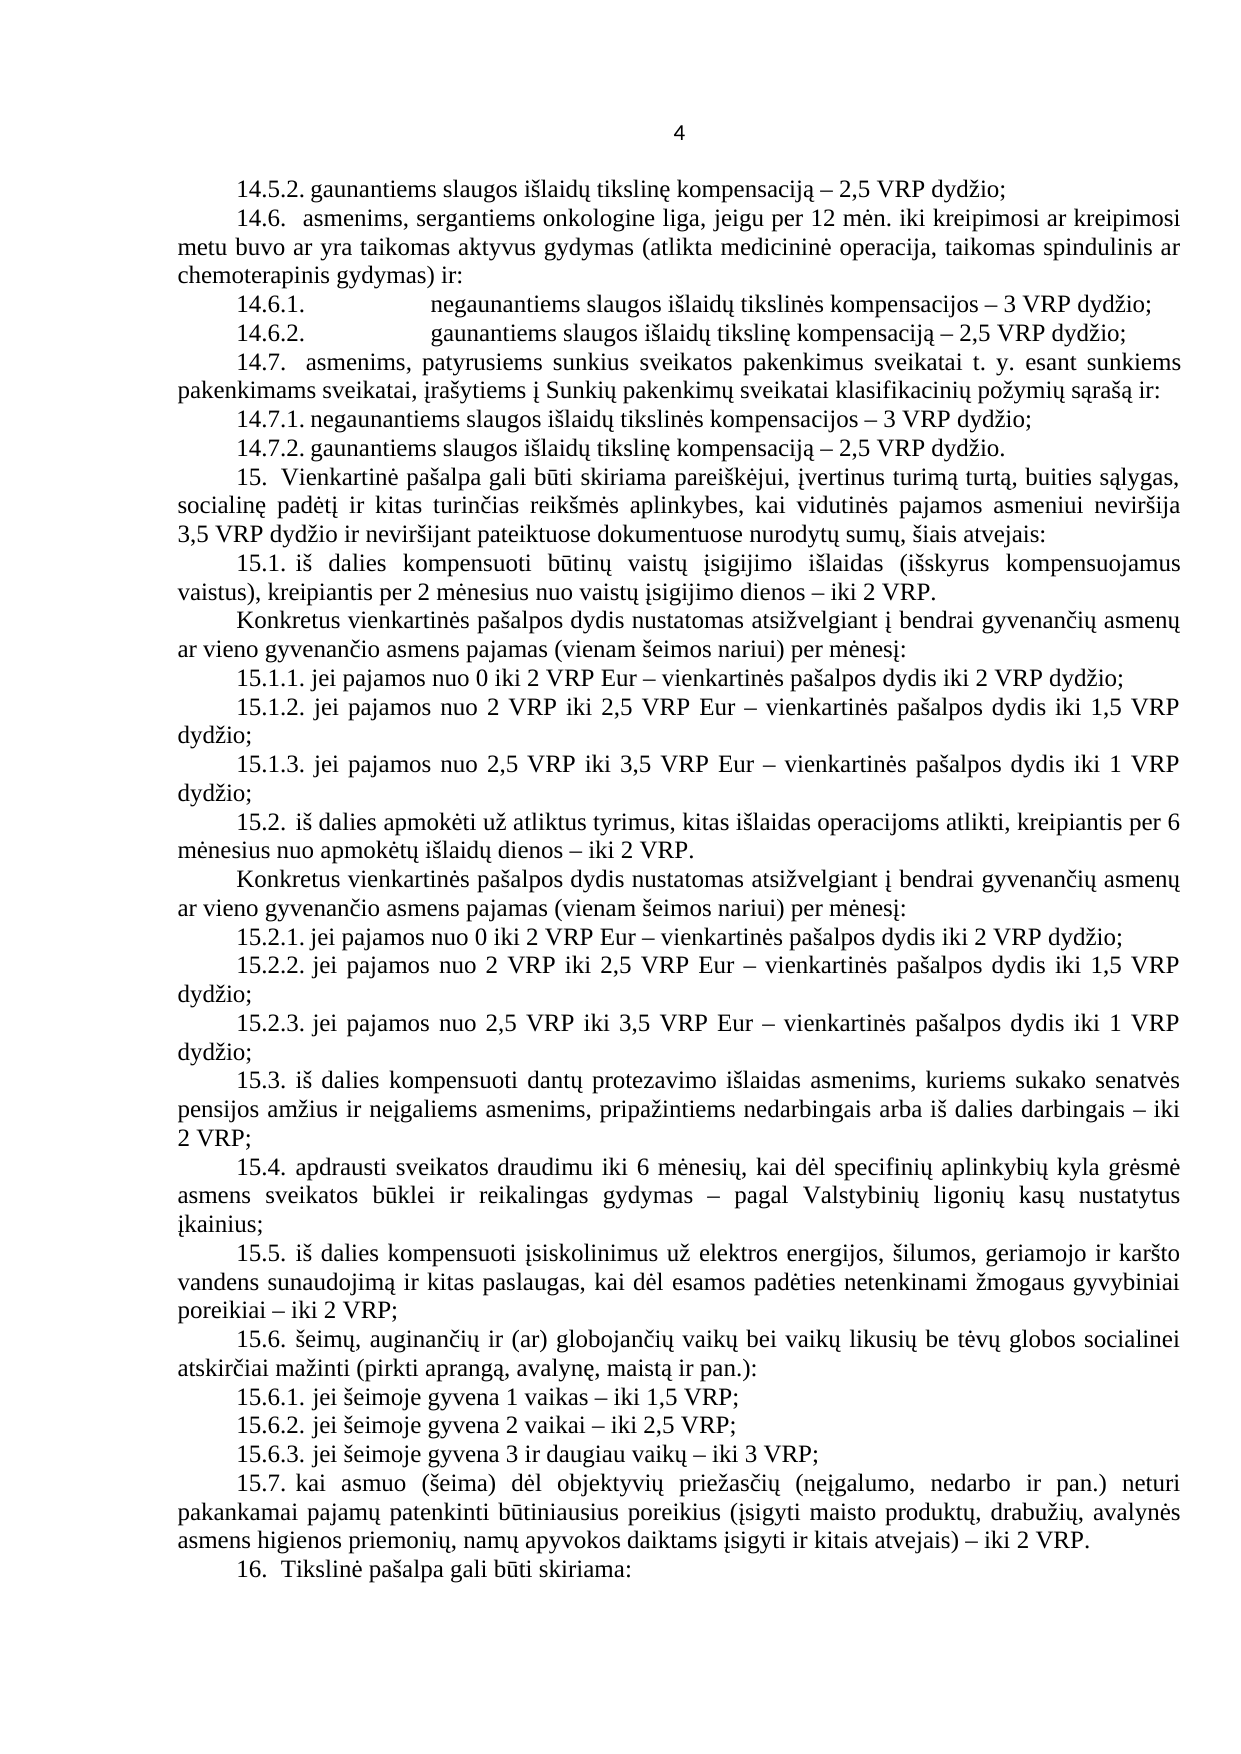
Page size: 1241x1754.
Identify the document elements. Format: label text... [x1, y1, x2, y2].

text 16. Tikslinė pašalpa gali būti skiriama: [177, 1554, 1181, 1583]
text 15.3. iš dalies kompensuoti dantų protezavimo išlaidas asmenims, kuriems sukako senatvės pensijos amžius ir neįgaliems asmenims, pripažintiems nedarbingais arba iš dalies darbingais – iki 2 VRP; [177, 1065, 1181, 1152]
text 14.6.2. gaunantiems slaugos išlaidų tikslinę kompensaciją – 2,5 VRP dydžio; [236, 318, 1181, 347]
text 15.6.2. jei šeimoje gyvena 2 vaikai – iki 2,5 VRP; [177, 1410, 1181, 1439]
text 15.2. iš dalies apmokėti už atliktus tyrimus, kitas išlaidas operacijoms atlikti, kreipiantis per 6 mėnesius nuo apmokėtų išlaidų dienos – iki 2 VRP. [177, 807, 1181, 864]
text 15.7. kai asmuo (šeima) dėl objektyvių priežasčių (neįgalumo, nedarbo ir pan.) neturi pakankamai pajamų patenkinti būtiniausius poreikius (įsigyti maisto produktų, drabužių, avalynės asmens higienos priemonių, namų apyvokos daiktams įsigyti ir kitais atvejais) – iki 2 VRP. [177, 1468, 1181, 1554]
text 15. Vienkartinė pašalpa gali būti skiriama pareiškėjui, įvertinus turimą turtą, buities sąlygas, socialinę padėtį ir kitas turinčias reikšmės aplinkybes, kai vidutinės pajamos asmeniui neviršija 3,5 VRP dydžio ir neviršijant pateiktuose dokumentuose nurodytų sumų, šiais atvejais: [177, 462, 1181, 548]
text 15.2.1. jei pajamos nuo 0 iki 2 VRP Eur – vienkartinės pašalpos dydis iki 2 VRP dydžio; [236, 922, 1181, 950]
text 15.2.2. jei pajamos nuo 2 VRP iki 2,5 VRP Eur – vienkartinės pašalpos dydis iki 1,5 VRP dydžio; [177, 950, 1181, 1008]
text 15.1. iš dalies kompensuoti būtinų vaistų įsigijimo išlaidas (išskyrus kompensuojamus vaistus), kreipiantis per 2 mėnesius nuo vaistų įsigijimo dienos – iki 2 VRP. [177, 548, 1181, 605]
text 15.6.1. jei šeimoje gyvena 1 vaikas – iki 1,5 VRP; [177, 1382, 1181, 1410]
text 15.6. šeimų, auginančių ir (ar) globojančių vaikų bei vaikų likusių be tėvų globos socialinei atskirčiai mažinti (pirkti aprangą, avalynę, maistą ir pan.): [177, 1324, 1181, 1382]
text 15.4. apdrausti sveikatos draudimu iki 6 mėnesių, kai dėl specifinių aplinkybių kyla grėsmė asmens sveikatos būklei ir reikalingas gydymas – pagal Valstybinių ligonių kasų nustatytus įkainius; [177, 1152, 1181, 1238]
text 14.7. asmenims, patyrusiems sunkius sveikatos pakenkimus sveikatai t. y. esant sunkiems pakenkimams sveikatai, įrašytiems į Sunkių pakenkimų sveikatai klasifikacinių požymių sąrašą ir: [177, 347, 1181, 404]
text 14.6. asmenims, sergantiems onkologine liga, jeigu per 12 mėn. iki kreipimosi ar kreipimosi metu buvo ar yra taikomas aktyvus gydymas (atlikta medicininė operacija, taikomas spindulinis ar chemoterapinis gydymas) ir: [177, 203, 1181, 289]
text 14.7.1. negaunantiems slaugos išlaidų tikslinės kompensacijos – 3 VRP dydžio; [236, 404, 1181, 433]
text 15.6.3. jei šeimoje gyvena 3 ir daugiau vaikų – iki 3 VRP; [177, 1439, 1181, 1468]
text 15.1.1. jei pajamos nuo 0 iki 2 VRP Eur – vienkartinės pašalpos dydis iki 2 VRP dydžio; [177, 663, 1181, 692]
text Konkretus vienkartinės pašalpos dydis nustatomas atsižvelgiant į bendrai gyvenančių asmenų ar vieno gyvenančio asmens pajamas (vienam šeimos nariui) per mėnesį: [177, 864, 1181, 922]
text 15.1.2. jei pajamos nuo 2 VRP iki 2,5 VRP Eur – vienkartinės pašalpos dydis iki 1,5 VRP dydžio; [177, 692, 1181, 749]
text 15.5. iš dalies kompensuoti įsiskolinimus už elektros energijos, šilumos, geriamojo ir karšto vandens sunaudojimą ir kitas paslaugas, kai dėl esamos padėties netenkinami žmogaus gyvybiniai poreikiai – iki 2 VRP; [177, 1238, 1181, 1324]
text 14.7.2. gaunantiems slaugos išlaidų tikslinę kompensaciją – 2,5 VRP dydžio. [236, 433, 1181, 462]
text 14.5.2. gaunantiems slaugos išlaidų tikslinę kompensaciją – 2,5 VRP dydžio; [236, 174, 1181, 203]
text 14.6.1. negaunantiems slaugos išlaidų tikslinės kompensacijos – 3 VRP dydžio; [236, 289, 1181, 318]
text 15.1.3. jei pajamos nuo 2,5 VRP iki 3,5 VRP Eur – vienkartinės pašalpos dydis iki 1 VRP dydžio; [177, 749, 1181, 807]
text 15.2.3. jei pajamos nuo 2,5 VRP iki 3,5 VRP Eur – vienkartinės pašalpos dydis iki 1 VRP dydžio; [177, 1008, 1181, 1065]
text Konkretus vienkartinės pašalpos dydis nustatomas atsižvelgiant į bendrai gyvenančių asmenų ar vieno gyvenančio asmens pajamas (vienam šeimos nariui) per mėnesį: [177, 605, 1181, 663]
